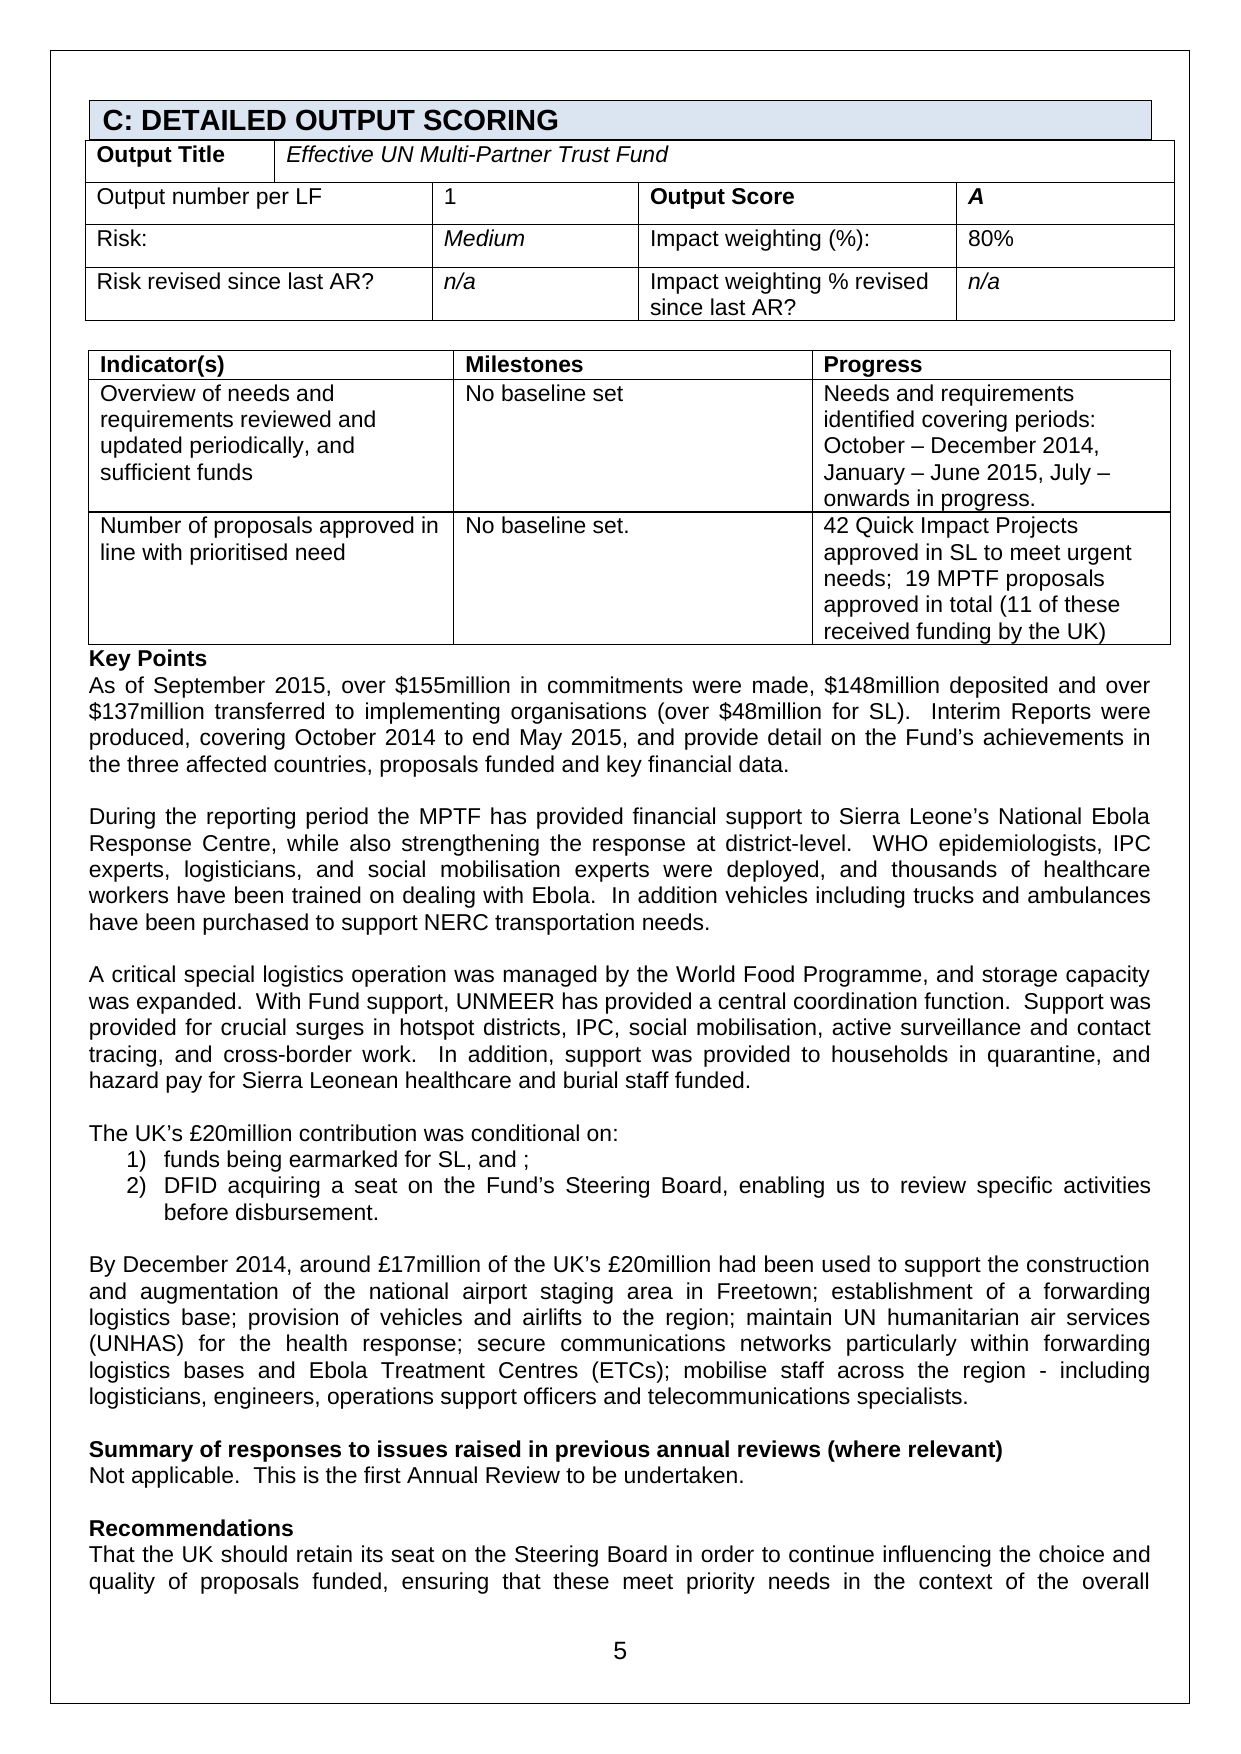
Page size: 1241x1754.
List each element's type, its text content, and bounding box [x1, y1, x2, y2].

table_cell Needs and requirements identified covering periods: October – December 2014, January – June 2015, July – onwards in progress. [813, 380, 1170, 511]
table_cell 80% [957, 225, 1174, 267]
table_header Progress [813, 351, 1170, 378]
list DFID acquiring a seat on the Fund’s Steering Board, enabling us to review specific activities before disbursement. [126, 1172, 1152, 1225]
table_cell Output Score [639, 183, 956, 224]
table_cell 42 Quick Impact Projects approved in SL to meet urgent needs; 19 MPTF proposals approved in total (11 of these received funding by the UK) [813, 513, 1170, 644]
text By December 2014, around £17million of the UK’s £20million had been used to support the construction and augmentation of the national airport staging area in Freetown; establishment of a forwarding logistics base; provision of vehicles and airlifts to the region; maintain UN humanitarian air services (UNHAS) for the health response; secure communications networks particularly within forwarding logistics bases and Ebola Treatment Centres (ETCs); mobilise staff across the region - including logisticians, engineers, operations support officers and telecommunications specialists. [89, 1251, 1152, 1409]
table_header Effective UN Multi-Partner Trust Fund [275, 141, 1174, 182]
table_cell Risk revised since last AR? [86, 268, 432, 320]
table_cell Output number per LF [86, 183, 432, 224]
table_cell Overview of needs and requirements reviewed and updated periodically, and sufficient funds [89, 380, 453, 511]
subtitle C: DETAILED OUTPUT SCORING [90, 101, 1151, 139]
table_header Milestones [454, 351, 812, 378]
text Summary of responses to issues raised in previous annual reviews (where relevant) [89, 1436, 1152, 1462]
table_cell A [957, 183, 1174, 224]
text During the reporting period the MPTF has provided financial support to Sierra Leone’s National Ebola Response Centre, while also strengthening the response at district-level. WHO epidemiologists, IPC experts, logisticians, and social mobilisation experts were deployed, and thousands of healthcare workers have been trained on dealing with Ebola. In addition vehicles including trucks and ambulances have been purchased to support NERC transportation needs. [89, 803, 1152, 935]
list funds being earmarked for SL, and ; [126, 1146, 1152, 1172]
text A critical special logistics operation was managed by the World Food Programme, and storage capacity was expanded. With Fund support, UNMEER has provided a central coordination function. Support was provided for crucial surges in hotspot districts, IPC, social mobilisation, active surveillance and contact tracing, and cross-border work. In addition, support was provided to households in quarantine, and hazard pay for Sierra Leonean healthcare and burial staff funded. [89, 961, 1152, 1093]
table_cell No baseline set [454, 380, 812, 511]
table_cell n/a [957, 268, 1174, 320]
table_cell Number of proposals approved in line with prioritised need [89, 513, 453, 644]
table_header Output Title [86, 141, 274, 182]
text Recommendations [89, 1515, 1152, 1541]
table_cell No baseline set. [454, 513, 812, 644]
table_cell Impact weighting (%): [639, 225, 956, 267]
text That the UK should retain its seat on the Steering Board in order to continue influencing the choice and quality of proposals funded, ensuring that these meet priority needs in the context of the overall [89, 1541, 1152, 1594]
text Not applicable. This is the first Annual Review to be undertaken. [89, 1462, 1152, 1488]
table_header Indicator(s) [89, 351, 453, 378]
table_cell n/a [433, 268, 638, 320]
text As of September 2015, over $155million in commitments were made, $148million deposited and over $137million transferred to implementing organisations (over $48million for SL). Interim Reports were produced, covering October 2014 to end May 2015, and provide detail on the Fund’s achievements in the three affected countries, proposals funded and key financial data. [89, 672, 1152, 777]
text Key Points [89, 645, 1152, 672]
table_cell 1 [433, 183, 638, 224]
table_cell Risk: [86, 225, 432, 267]
text The UK’s £20million contribution was conditional on: [89, 1119, 1152, 1146]
table_cell Medium [433, 225, 638, 267]
table_cell Impact weighting % revised since last AR? [639, 268, 956, 320]
